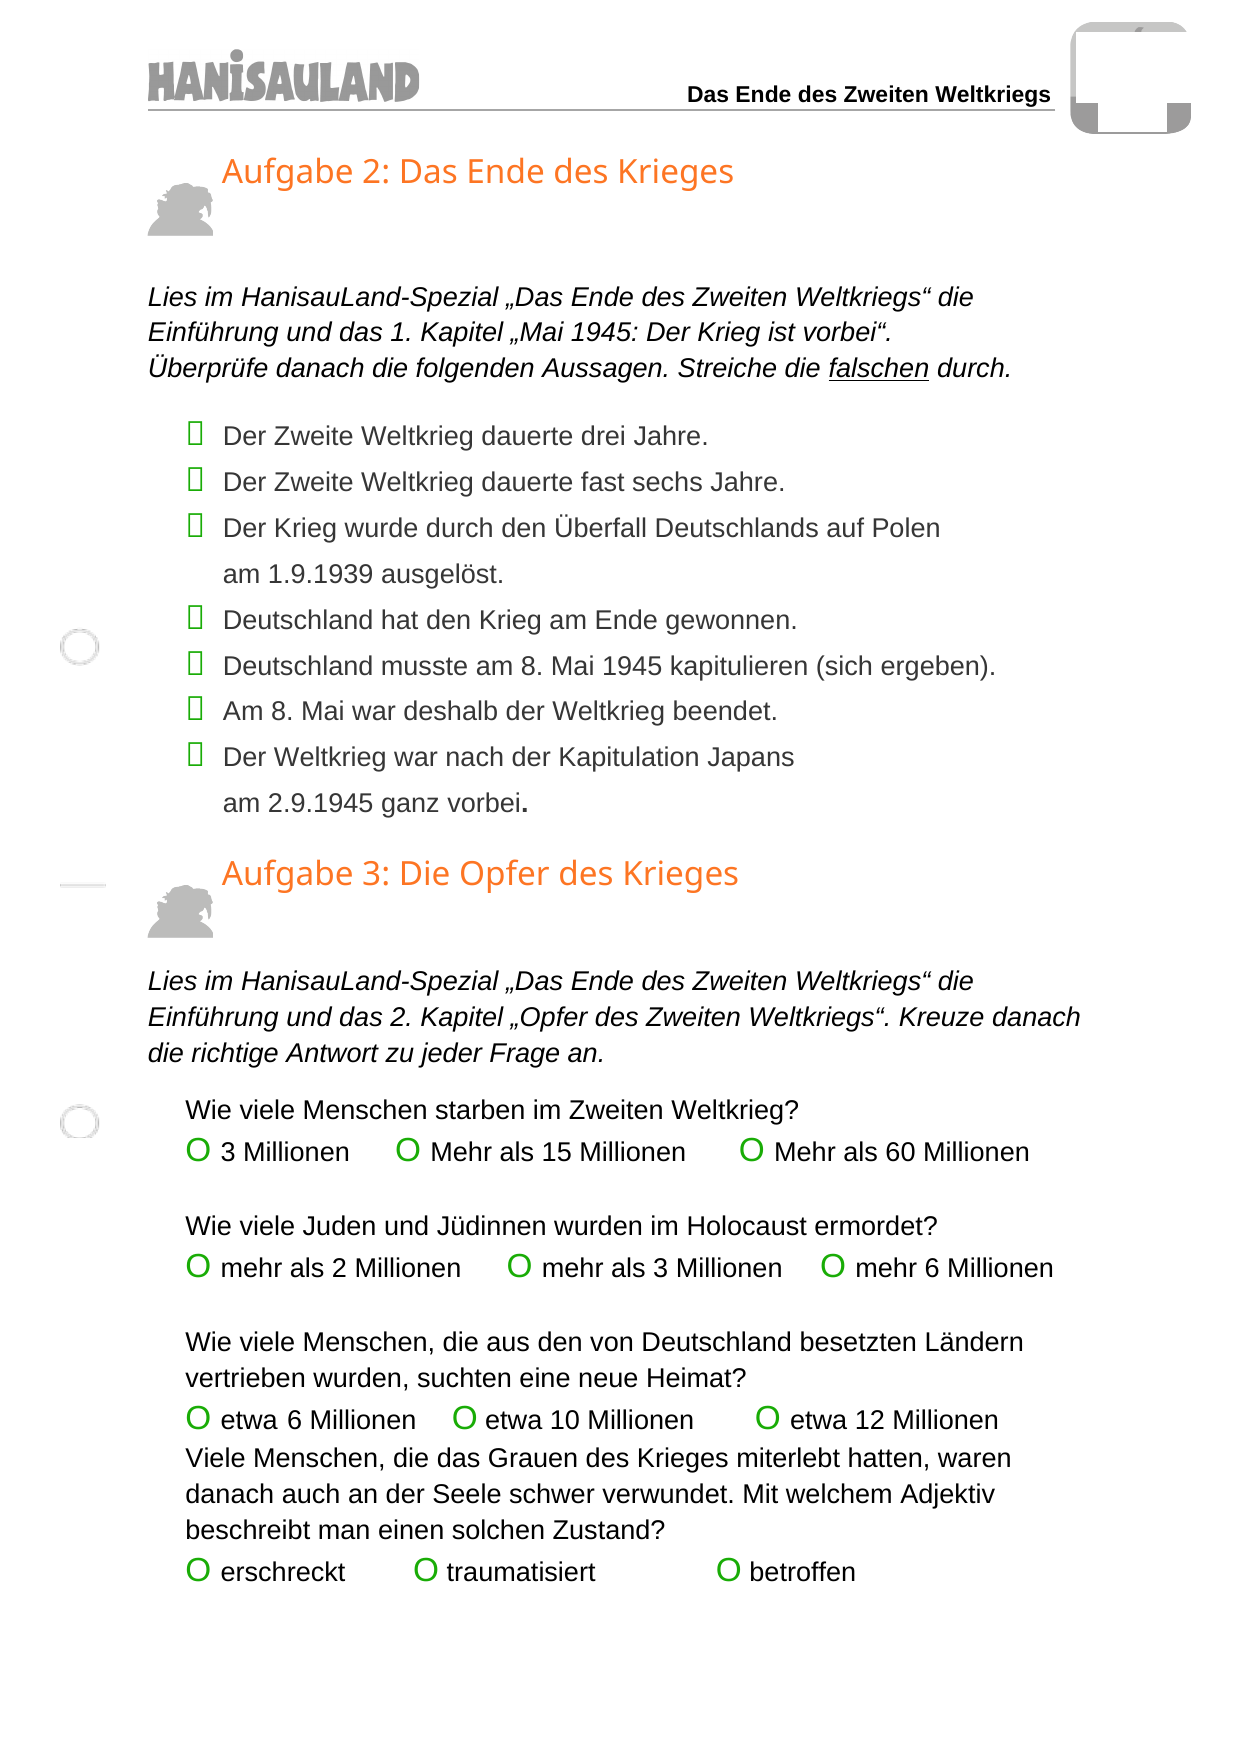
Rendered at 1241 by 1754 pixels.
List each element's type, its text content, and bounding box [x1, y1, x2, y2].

text Lies im HanisauLand-Spezial „Das Ende des Zweiten Weltkriegs“ die Einführung und das 2. Kapitel „Opfer des Zweiten Weltkriegs“. Kreuze danach die richtige Antwort zu jeder Frage an. [148, 965, 1093, 1068]
list Am 8. Mai war deshalb der Weltkrieg beendet. [185, 684, 1093, 730]
text Lies im HanisauLand-Spezial „Das Ende des Zweiten Weltkriegs“ die Einführung und das 1. Kapitel „Mai 1945: Der Krieg ist vorbei“. Überprüfe danach die folgenden Aussagen. Streiche die falschen durch. [148, 281, 1093, 384]
list Wie viele Menschen, die aus den von Deutschland besetzten Ländern vertrieben wurden, suchten eine neue Heimat? [185, 1326, 1093, 1393]
list O erschreckt O traumatisiert O betroffen [185, 1550, 1093, 1588]
list Der Zweite Weltkrieg dauerte fast sechs Jahre. [185, 455, 1093, 501]
list Deutschland musste am 8. Mai 1945 kapitulieren (sich ergeben). [185, 638, 1093, 684]
list O mehr als 2 Millionen O mehr als 3 Millionen O mehr 6 Millionen [185, 1246, 1093, 1284]
list Wie viele Juden und Jüdinnen wurden im Holocaust ermordet? [185, 1210, 1093, 1241]
list O 3 Millionen O Mehr als 15 Millionen O Mehr als 60 Millionen [185, 1130, 1093, 1168]
list Der Weltkrieg war nach der Kapitulation Japans am 2.9.1945 ganz vorbei. [185, 730, 1093, 822]
list O etwa 6 Millionen O etwa 10 Millionen O etwa 12 Millionen [185, 1398, 1093, 1436]
list Viele Menschen, die das Grauen des Krieges miterlebt hatten, waren danach auch an der Seele schwer verwundet. Mit welchem Adjektiv beschreibt man einen solchen Zustand? [185, 1442, 1093, 1545]
list Der Zweite Weltkrieg dauerte drei Jahre. [185, 409, 1093, 455]
text Aufgabe 2: Das Ende des Krieges [148, 148, 1093, 235]
list Deutschland hat den Krieg am Ende gewonnen. [185, 592, 1093, 638]
list Der Krieg wurde durch den Überfall Deutschlands auf Polen am 1.9.1939 ausgelöst. [185, 501, 1093, 592]
text Aufgabe 3: Die Opfer des Krieges [148, 850, 1093, 965]
list Wie viele Menschen starben im Zweiten Weltkrieg? [185, 1094, 1093, 1125]
